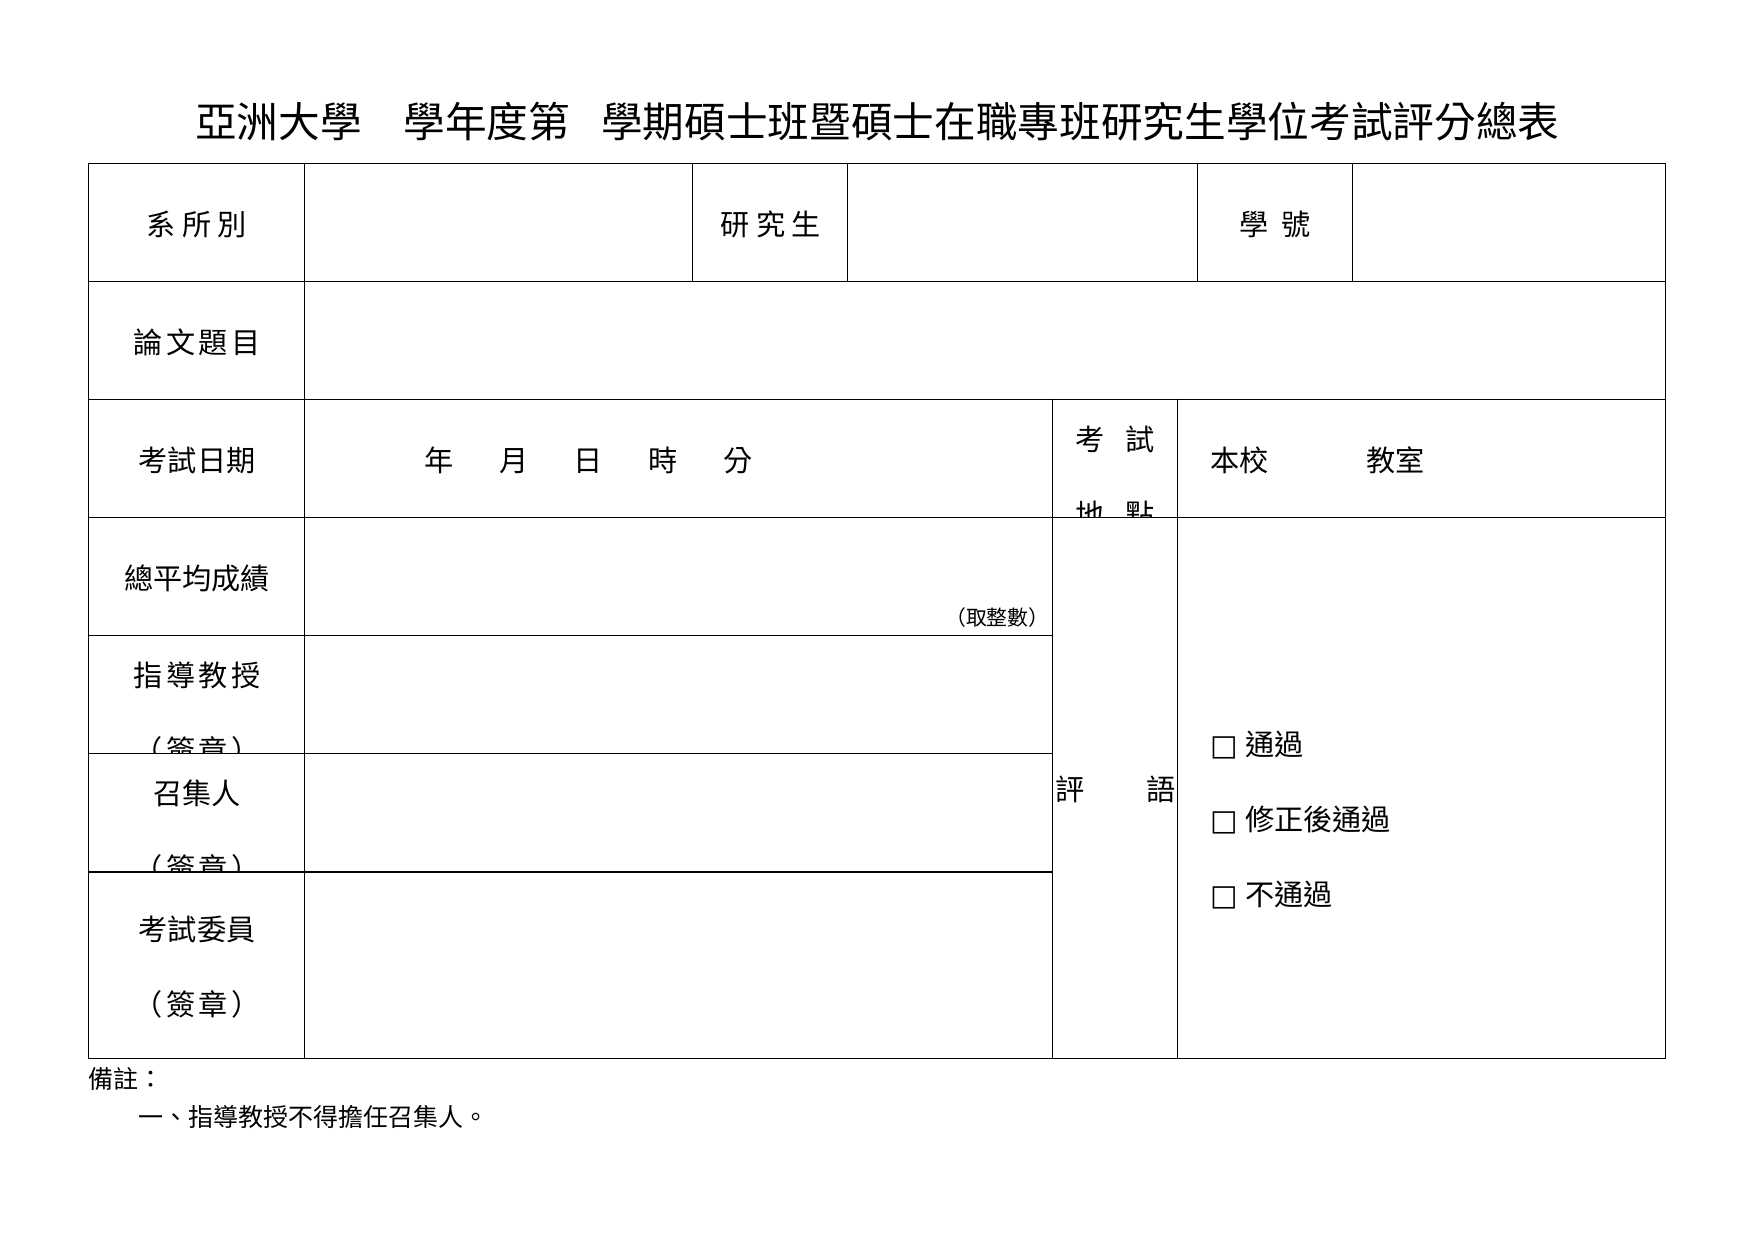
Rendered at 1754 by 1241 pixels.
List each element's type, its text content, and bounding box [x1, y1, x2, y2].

table_header [848, 164, 1197, 281]
table_header [305, 164, 692, 281]
table_cell 召集人 （簽章） [89, 754, 304, 871]
table_cell [305, 282, 1665, 399]
table_cell 總平均成績 [89, 518, 304, 635]
table_cell [305, 873, 1052, 1058]
table_cell 論文題目 [89, 282, 304, 399]
table_header 系 所 別 [89, 164, 304, 281]
table_cell 本校 教室 [1178, 400, 1665, 517]
table_cell [305, 754, 1052, 871]
table_cell 考試日期 [89, 400, 304, 517]
table_cell 考試委員 （簽章） [89, 873, 304, 1058]
table_cell □ 通過 □ 修正後通過 □ 不通過 [1178, 518, 1665, 1058]
table_header 研究生 [693, 164, 847, 281]
table_cell 評語 [1053, 518, 1177, 1058]
table_cell 年 月 日 時 分 [305, 400, 1052, 517]
table_cell 指導教授 （簽章） [89, 636, 304, 753]
table_cell （取整數） [305, 518, 1052, 635]
table_cell [305, 636, 1052, 753]
table_cell 考試 地點 [1053, 400, 1177, 517]
text 備註： [89, 1059, 1665, 1096]
table_header 學 號 [1198, 164, 1352, 281]
text 一、指導教授不得擔任召集人。 [89, 1096, 1665, 1134]
table_header [1353, 164, 1665, 281]
